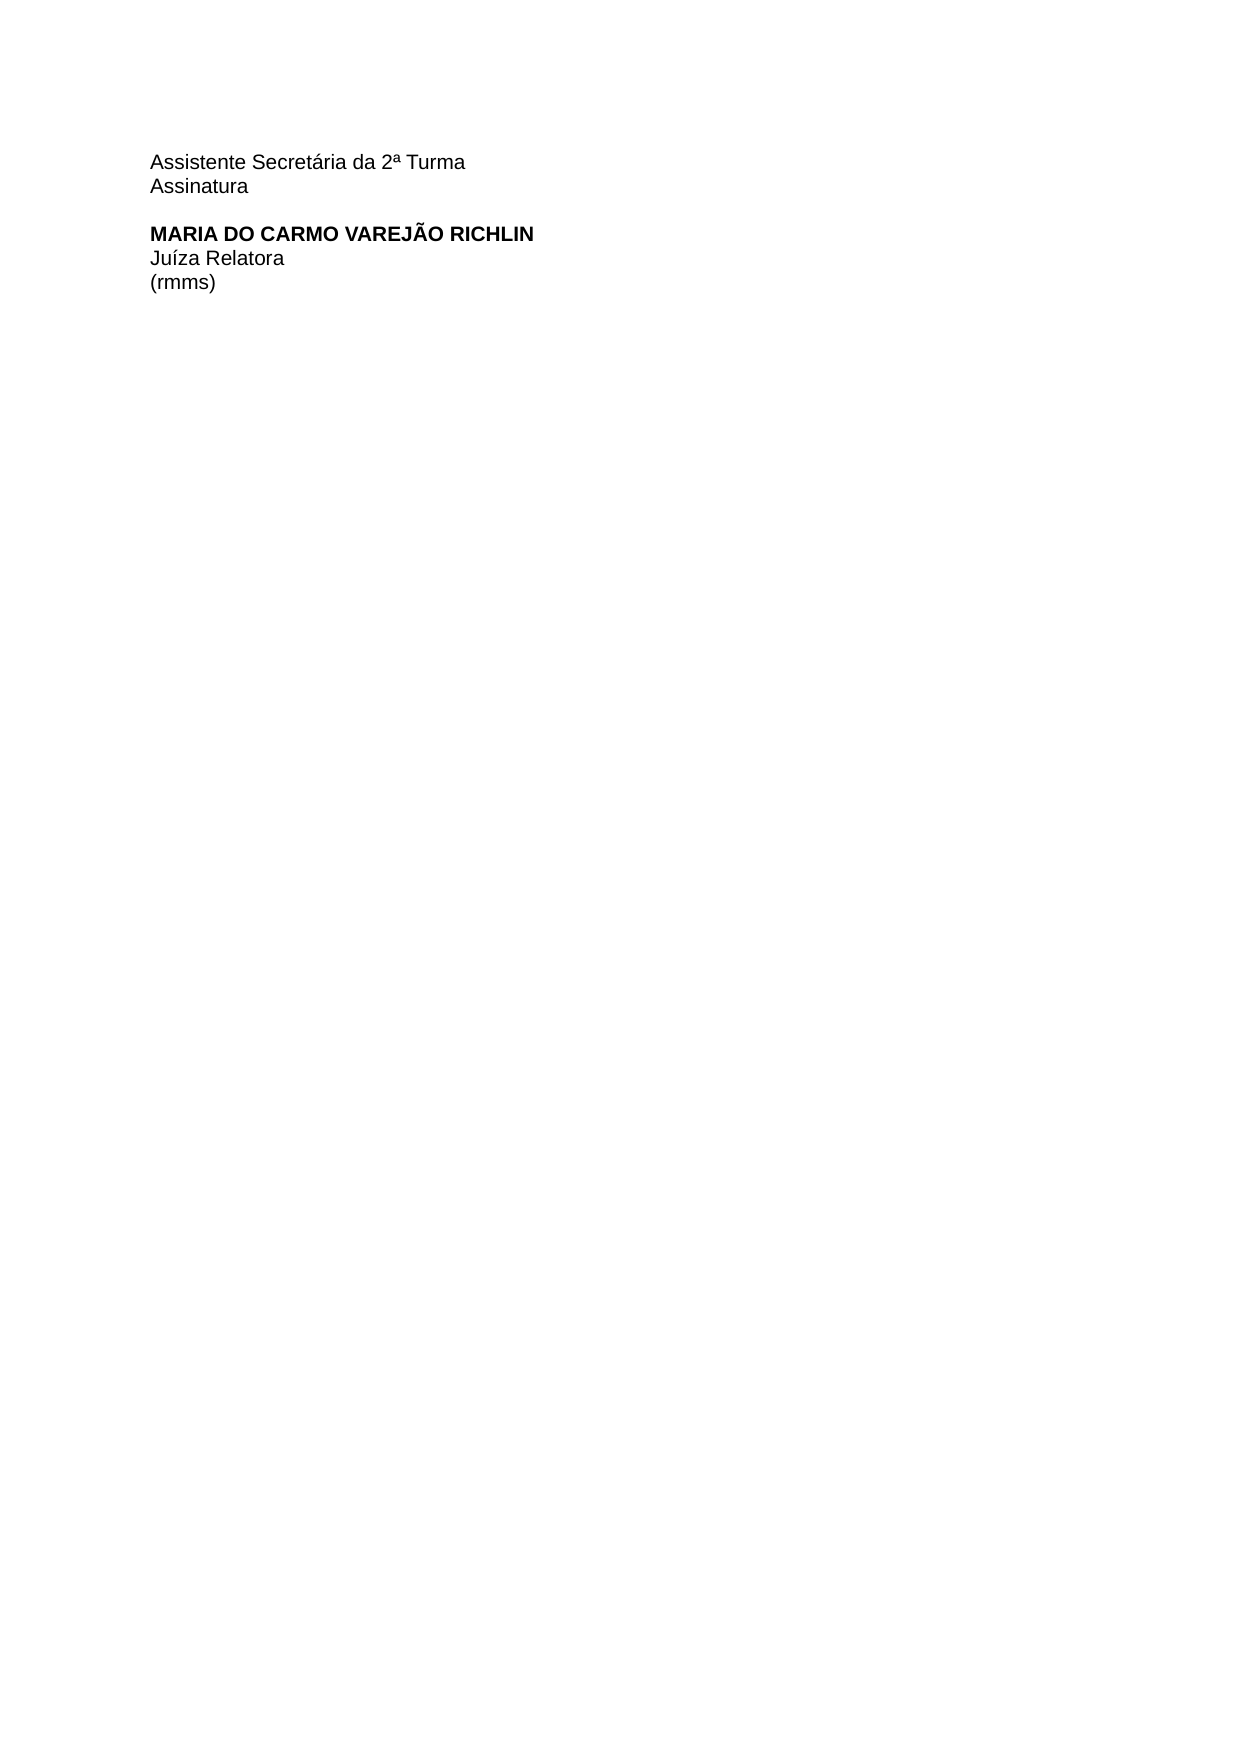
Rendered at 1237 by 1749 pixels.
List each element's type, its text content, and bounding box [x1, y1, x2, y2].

text MARIA DO CARMO VAREJÃO RICHLIN [150, 222, 1086, 246]
text Juíza Relatora [150, 246, 1086, 270]
text Assinatura [150, 174, 1086, 198]
text (rmms) [150, 270, 1086, 294]
text Assistente Secretária da 2ª Turma [150, 150, 1086, 174]
